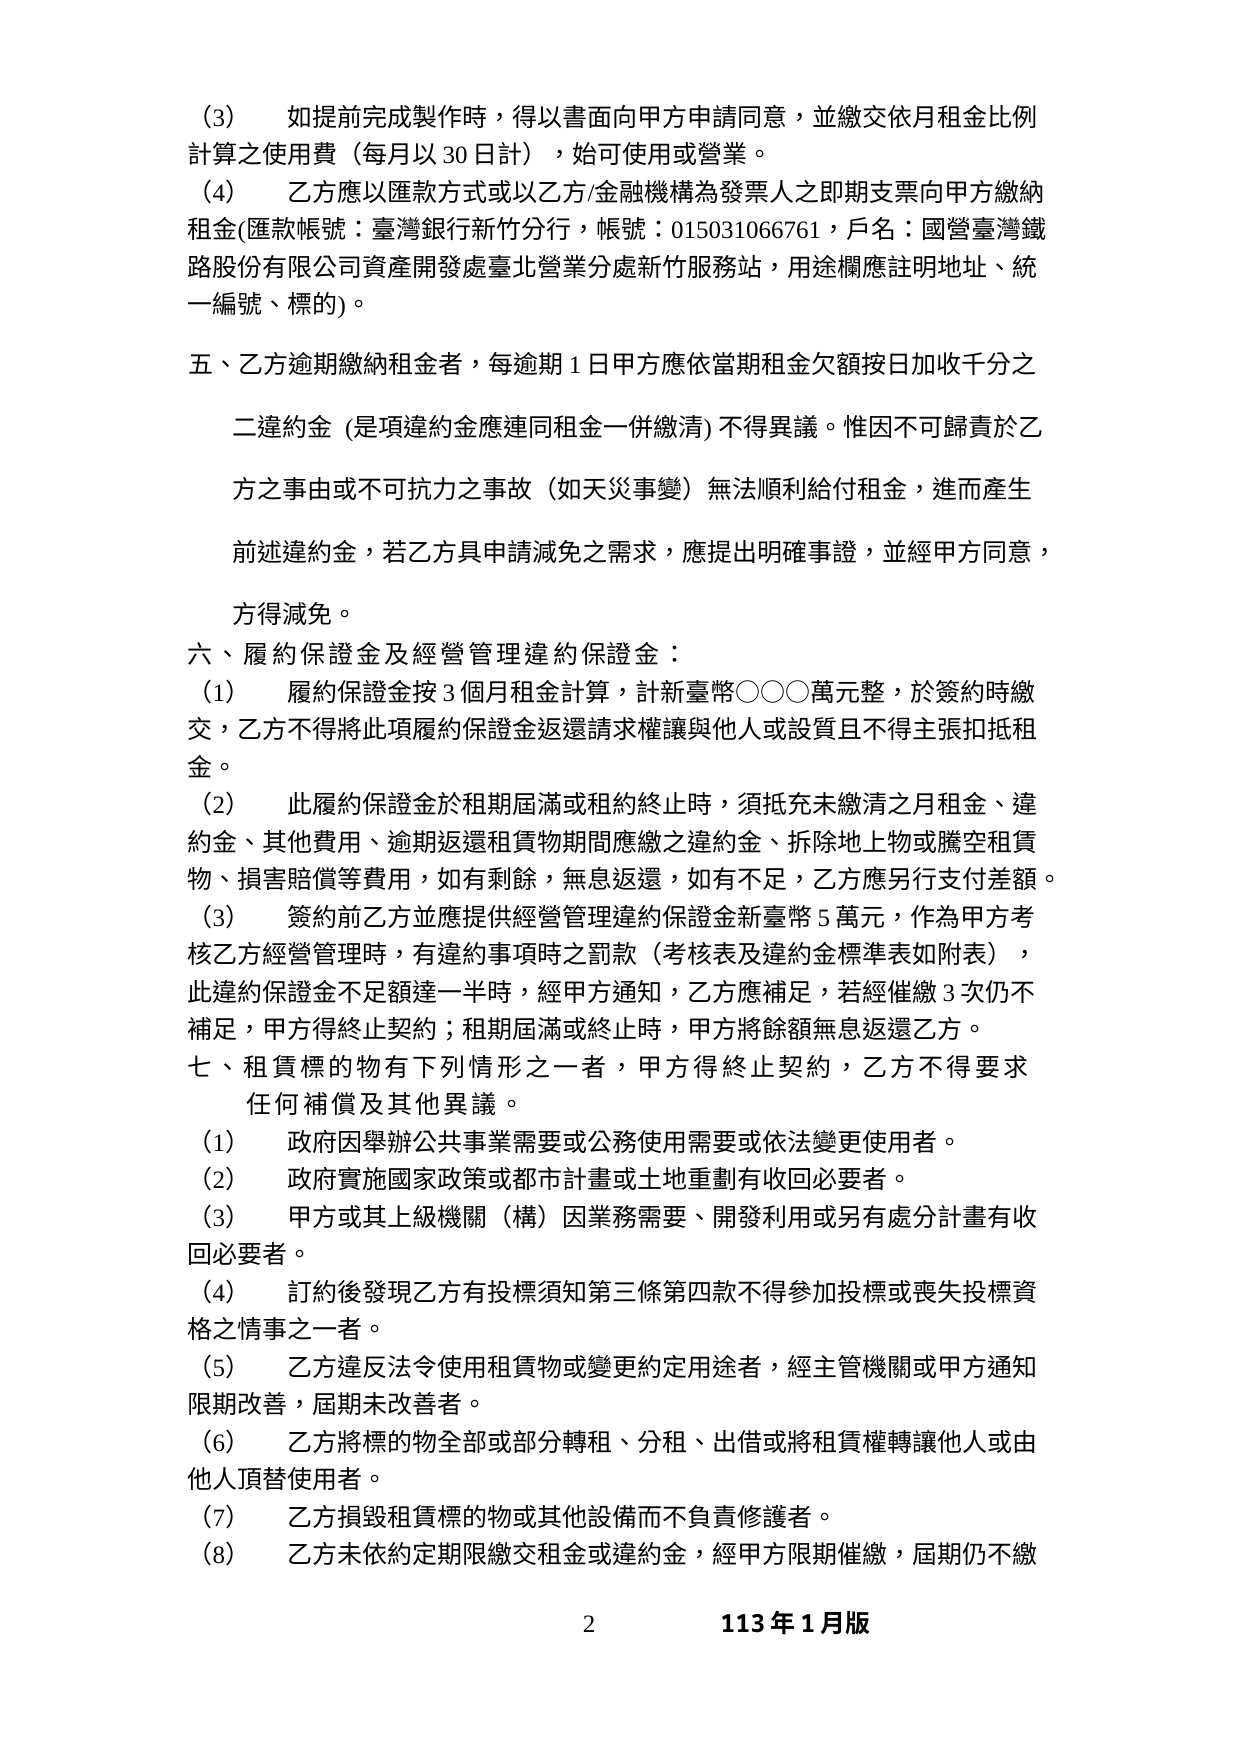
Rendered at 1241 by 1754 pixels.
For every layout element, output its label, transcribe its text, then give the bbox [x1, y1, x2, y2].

list 簽約前乙方並應提供經營管理違約保證金新臺幣5萬元，作為甲方考核乙方經營管理時，有違約事項時之罰款（考核表及違約金標準表如附表），此違約保證金不足額達一半時，經甲方通知，乙方應補足，若經催繳3次仍不補足，甲方得終止契約；租期屆滿或終止時，甲方將餘額無息返還乙方。 [187, 896, 1047, 1046]
list 此履約保證金於租期屆滿或租約終止時，須抵充未繳清之月租金、違約金、其他費用、逾期返還租賃物期間應繳之違約金、拆除地上物或騰空租賃物、損害賠償等費用，如有剩餘，無息返還，如有不足，乙方應另行支付差額。 [187, 784, 1047, 896]
list 如提前完成製作時，得以書面向甲方申請同意，並繳交依月租金比例計算之使用費（每月以30日計），始可使用或營業。 [187, 96, 1047, 171]
list 乙方損毀租賃標的物或其他設備而不負責修護者。 [187, 1496, 1047, 1534]
list 乙方將標的物全部或部分轉租、分租、出借或將租賃權轉讓他人或由他人頂替使用者。 [187, 1421, 1047, 1496]
list 履約保證金按3個月租金計算，計新臺幣○○○萬元整，於簽約時繳交，乙方不得將此項履約保證金返還請求權讓與他人或設質且不得主張扣抵租金。 [187, 671, 1047, 784]
text 五、乙方逾期繳納租金者，每逾期1日甲方應依當期租金欠額按日加收千分之二違約金 (是項違約金應連同租金一併繳清) 不得異議。惟因不可歸責於乙方之事由或不可抗力之事故（如天災事變）無法順利給付租金，進而產生前述違約金，若乙方具申請減免之需求，應提出明確事證，並經甲方同意，方得減免。 [189, 321, 1053, 634]
list 訂約後發現乙方有投標須知第三條第四款不得參加投標或喪失投標資格之情事之一者。 [187, 1271, 1047, 1346]
text 七、租賃標的物有下列情形之一者，甲方得終止契約，乙方不得要求任何補償及其他異議。 [187, 1046, 1053, 1121]
text 六、履約保證金及經營管理違約保證金： [187, 634, 1053, 671]
list 政府因舉辦公共事業需要或公務使用需要或依法變更使用者。 [187, 1121, 1047, 1159]
list 甲方或其上級機關（構）因業務需要、開發利用或另有處分計畫有收回必要者。 [187, 1196, 1047, 1271]
list 乙方違反法令使用租賃物或變更約定用途者，經主管機關或甲方通知限期改善，屆期未改善者。 [187, 1346, 1047, 1421]
list 乙方應以匯款方式或以乙方/金融機構為發票人之即期支票向甲方繳納租金(匯款帳號：臺灣銀行新竹分行，帳號：015031066761，戶名：國營臺灣鐵路股份有限公司資產開發處臺北營業分處新竹服務站，用途欄應註明地址、統一編號、標的)。 [187, 171, 1047, 321]
list 乙方未依約定期限繳交租金或違約金，經甲方限期催繳，屆期仍不繳納者。 [187, 1534, 1047, 1571]
list 政府實施國家政策或都市計畫或土地重劃有收回必要者。 [187, 1159, 1047, 1196]
